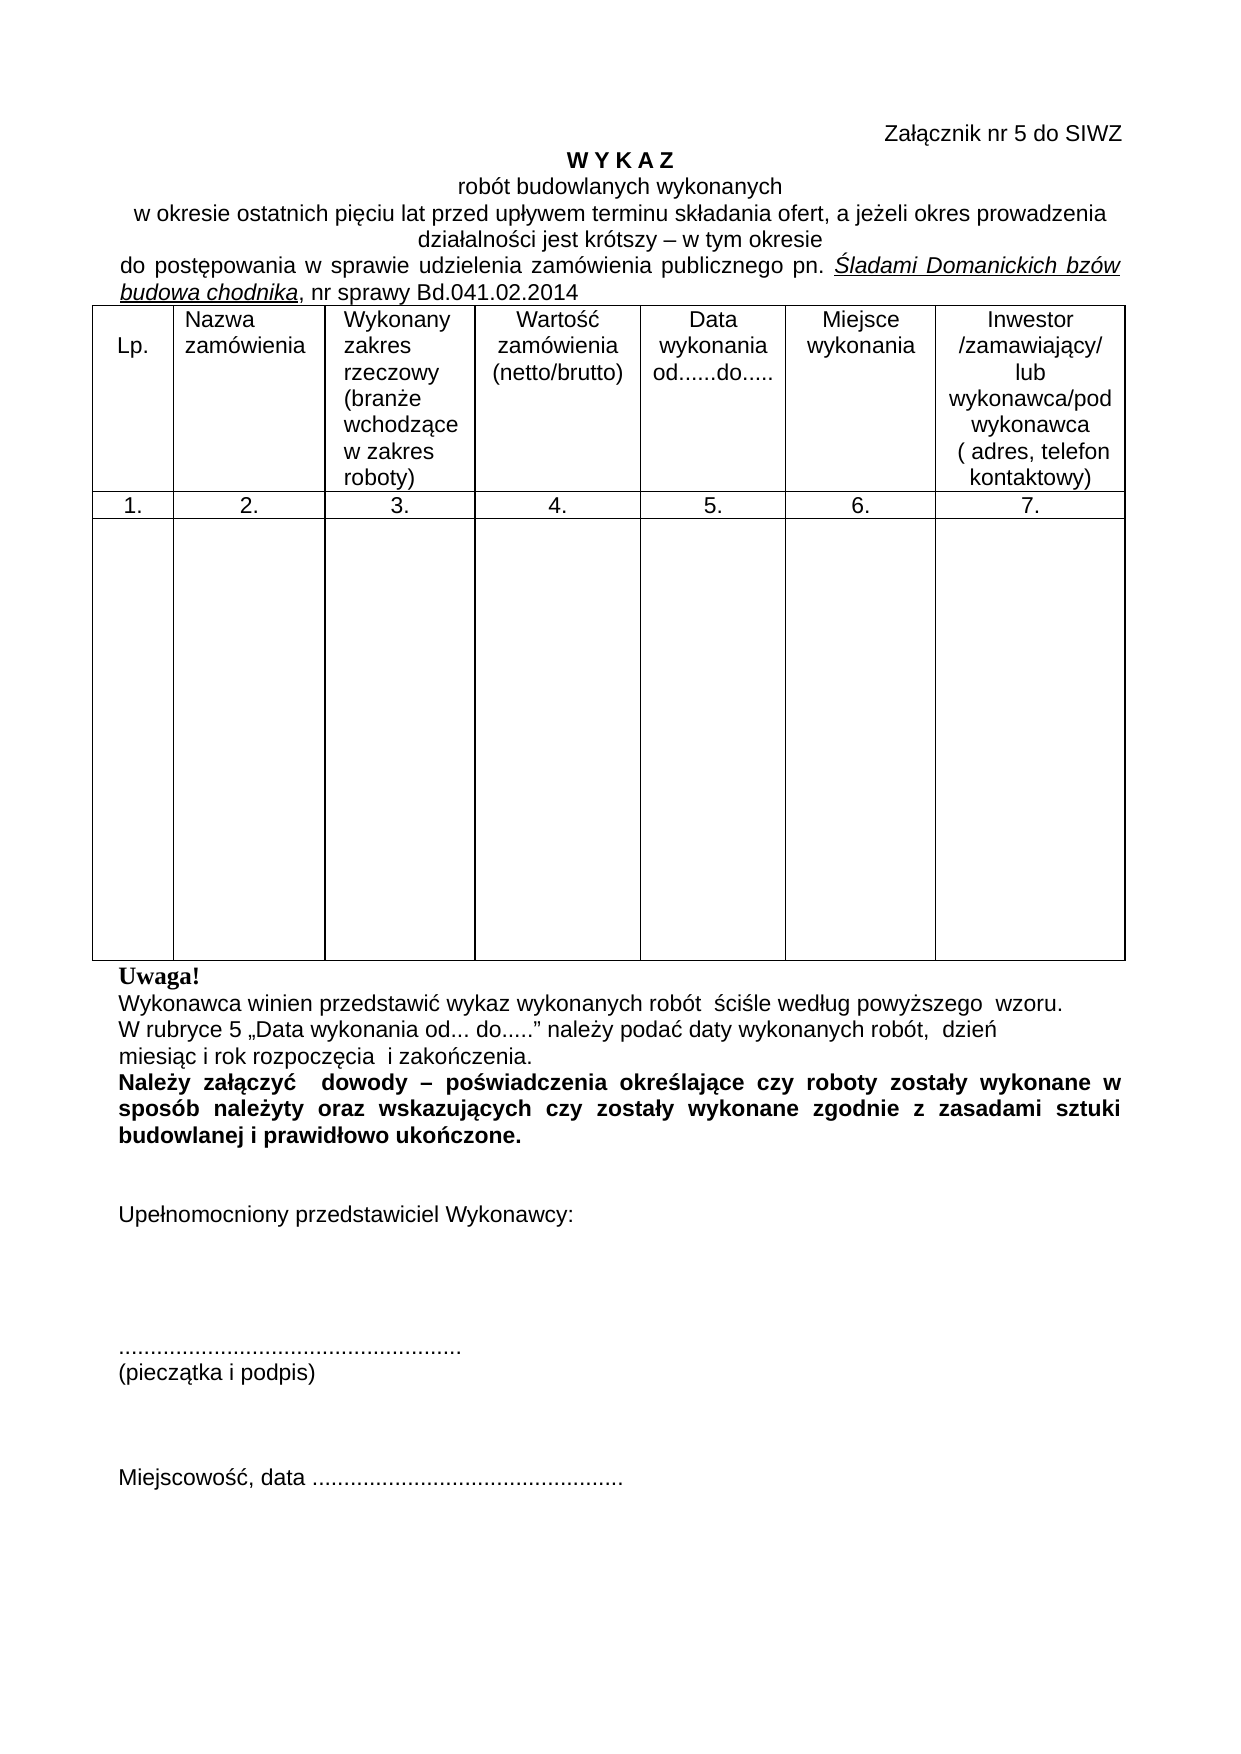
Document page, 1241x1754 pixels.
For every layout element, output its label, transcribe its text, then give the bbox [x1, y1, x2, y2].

table_header Lp. [93, 306, 173, 491]
text Uwaga! Wykonawca winien przedstawić wykaz wykonanych robót ściśle według powyższego wzoru. [118, 961, 1122, 1016]
text do postępowania w sprawie udzielenia zamówienia publicznego pn. Śladami Domanickich bzów budowa chodnika, nr sprawy Bd.041.02.2014 [120, 252, 1122, 305]
table_header Wartość zamówienia (netto/brutto) [476, 306, 640, 491]
table_cell [174, 519, 324, 960]
table_cell [93, 519, 173, 960]
table_cell 3. [326, 492, 474, 518]
text ...................................................... [118, 1333, 1122, 1359]
table_cell [936, 519, 1124, 960]
table_cell 4. [476, 492, 640, 518]
table_cell [786, 519, 935, 960]
table_header Nazwa zamówienia [174, 306, 324, 491]
text w okresie ostatnich pięciu lat przed upływem terminu składania ofert, a jeżeli okres prowadzenia działalności jest krótszy – w tym okresie [118, 199, 1122, 252]
text robót budowlanych wykonanych [118, 173, 1122, 199]
text miesiąc i rok rozpoczęcia i zakończenia. [81, 1043, 1122, 1069]
table_cell 6. [786, 492, 935, 518]
table_cell [476, 519, 640, 960]
table_header Data wykonania od......do..... [641, 306, 785, 491]
text Miejscowość, data ................................................. [118, 1464, 1122, 1491]
text W rubryce 5 „Data wykonania od... do.....” należy podać daty wykonanych robót, dzień [118, 1016, 1122, 1043]
text (pieczątka i podpis) [118, 1359, 1122, 1385]
table_cell [641, 519, 785, 960]
table_cell 1. [93, 492, 173, 518]
text Należy załączyć dowody – poświadczenia określające czy roboty zostały wykonane w sposób należyty oraz wskazujących czy zostały wykonane zgodnie z zasadami sztuki budowlanej i prawidłowo ukończone. [118, 1069, 1122, 1148]
table_cell [326, 519, 474, 960]
table_header Miejsce wykonania [786, 306, 935, 491]
text Załącznik nr 5 do SIWZ [118, 118, 1122, 147]
text W Y K A Z [118, 147, 1122, 173]
table_cell 2. [174, 492, 324, 518]
table_header Wykonany zakres rzeczowy (branże wchodzące w zakres roboty) [326, 306, 474, 491]
table_cell 7. [936, 492, 1124, 518]
table_cell 5. [641, 492, 785, 518]
text Upełnomocniony przedstawiciel Wykonawcy: [118, 1201, 1122, 1227]
table_header Inwestor /zamawiający/ lub wykonawca/podwykonawca ( adres, telefon kontaktowy) [936, 306, 1124, 491]
